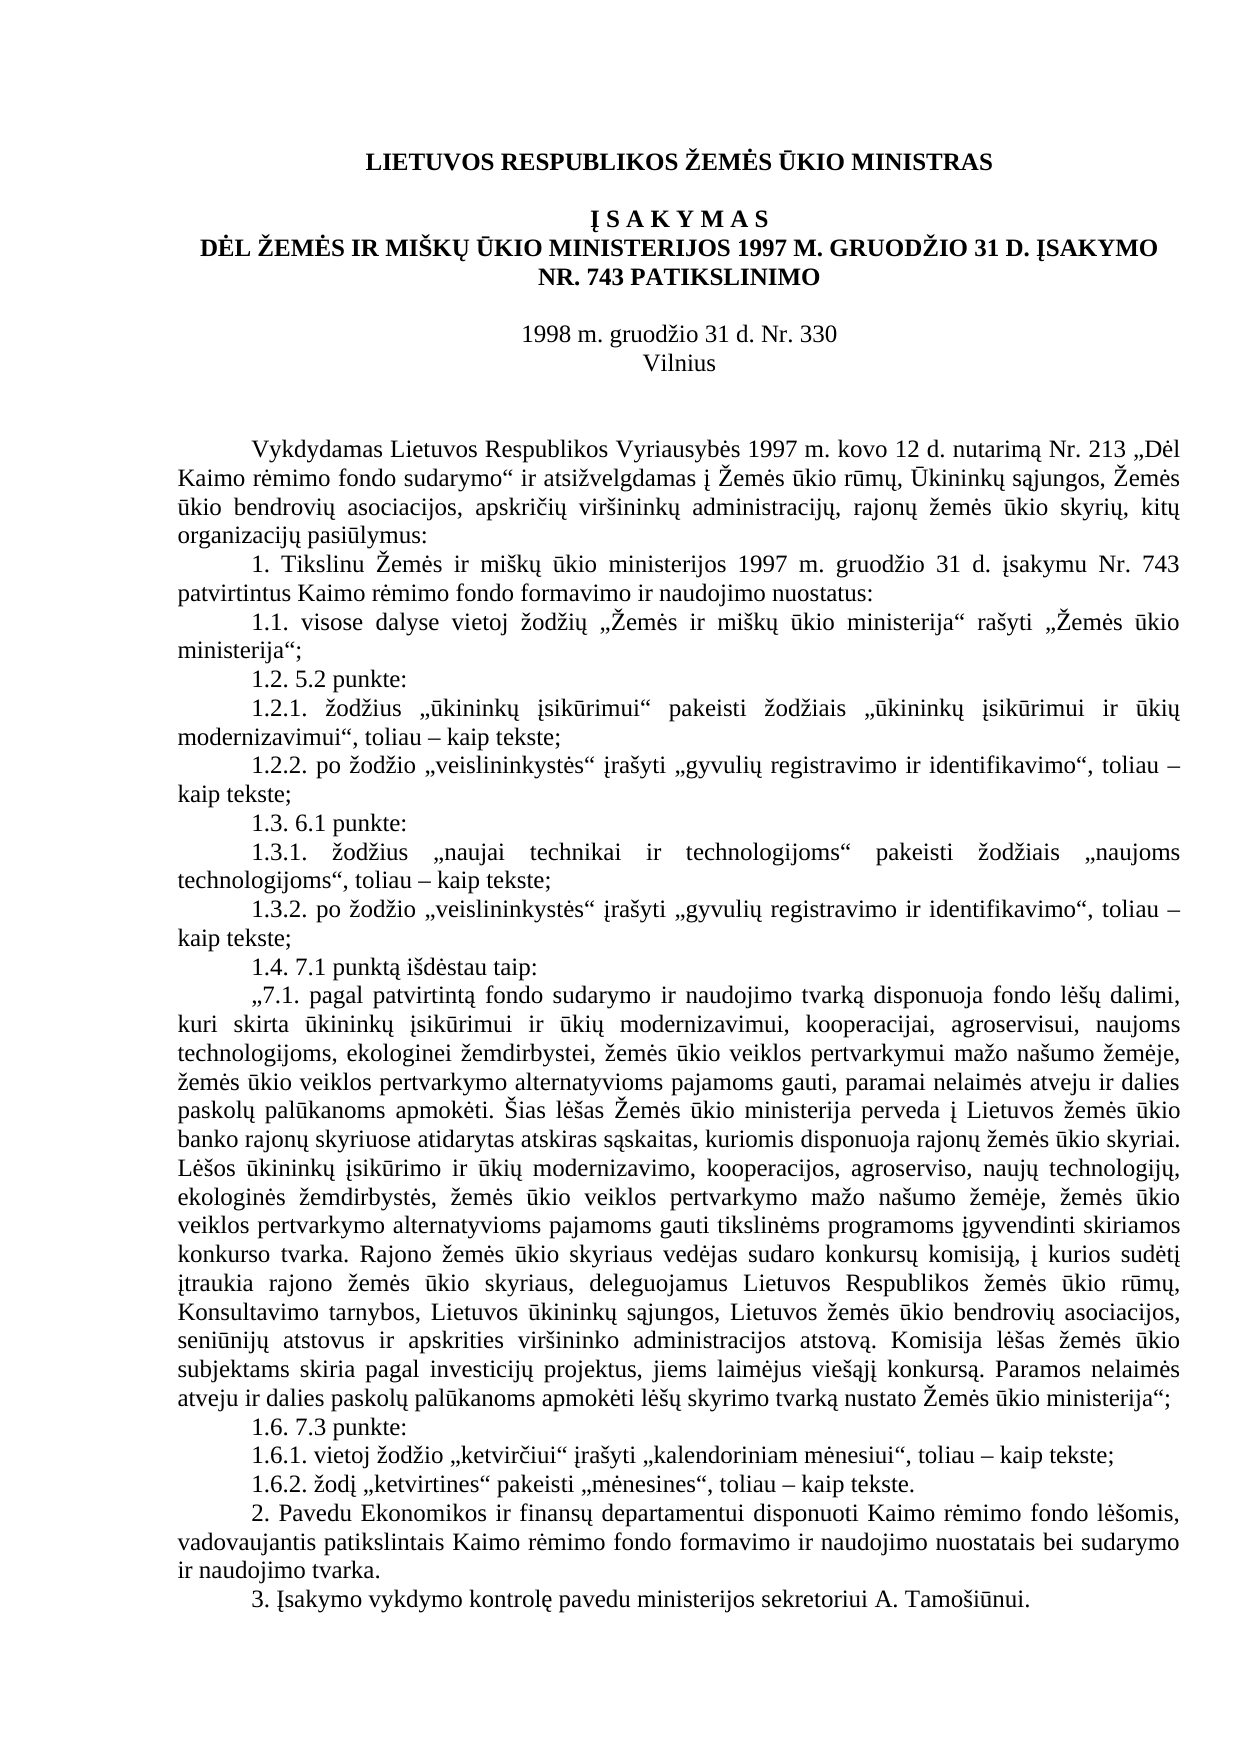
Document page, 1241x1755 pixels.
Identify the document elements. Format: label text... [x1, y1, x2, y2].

text 1.1. visose dalyse vietoj žodžių „Žemės ir miškų ūkio ministerija“ rašyti „Žemės ūkio ministerija“; [177, 607, 1181, 664]
text 1.4. 7.1 punktą išdėstau taip: [177, 952, 1181, 981]
text LIETUVOS RESPUBLIKOS ŽEMĖS ŪKIO MINISTRAS [177, 147, 1181, 176]
text DĖL ŽEMĖS IR MIŠKŲ ŪKIO MINISTERIJOS 1997 M. GRUODŽIO 31 D. ĮSAKYMO NR. 743 PATIKSLINIMO [177, 233, 1181, 291]
text „7.1. pagal patvirtintą fondo sudarymo ir naudojimo tvarką disponuoja fondo lėšų dalimi, kuri skirta ūkininkų įsikūrimui ir ūkių modernizavimui, kooperacijai, agroservisui, naujoms technologijoms, ekologinei žemdirbystei, žemės ūkio veiklos pertvarkymui mažo našumo žemėje, žemės ūkio veiklos pertvarkymo alternatyvioms pajamoms gauti, paramai nelaimės atveju ir dalies paskolų palūkanoms apmokėti. Šias lėšas Žemės ūkio ministerija perveda į Lietuvos žemės ūkio banko rajonų skyriuose atidarytas atskiras sąskaitas, kuriomis disponuoja rajonų žemės ūkio skyriai. Lėšos ūkininkų įsikūrimo ir ūkių modernizavimo, kooperacijos, agroserviso, naujų technologijų, ekologinės žemdirbystės, žemės ūkio veiklos pertvarkymo mažo našumo žemėje, žemės ūkio veiklos pertvarkymo alternatyvioms pajamoms gauti tikslinėms programoms įgyvendinti skiriamos konkurso tvarka. Rajono žemės ūkio skyriaus vedėjas sudaro konkursų komisiją, į kurios sudėtį įtraukia rajono žemės ūkio skyriaus, deleguojamus Lietuvos Respublikos žemės ūkio rūmų, Konsultavimo tarnybos, Lietuvos ūkininkų sąjungos, Lietuvos žemės ūkio bendrovių asociacijos, seniūnijų atstovus ir apskrities viršininko administracijos atstovą. Komisija lėšas žemės ūkio subjektams skiria pagal investicijų projektus, jiems laimėjus viešąjį konkursą. Paramos nelaimės atveju ir dalies paskolų palūkanoms apmokėti lėšų skyrimo tvarką nustato Žemės ūkio ministerija“; [177, 981, 1181, 1412]
text 1.2. 5.2 punkte: [177, 664, 1181, 693]
text 1.2.1. žodžius „ūkininkų įsikūrimui“ pakeisti žodžiais „ūkininkų įsikūrimui ir ūkių modernizavimui“, toliau – kaip tekste; [177, 693, 1181, 751]
text 1998 m. gruodžio 31 d. Nr. 330 [177, 319, 1181, 348]
text 2. Pavedu Ekonomikos ir finansų departamentui disponuoti Kaimo rėmimo fondo lėšomis, vadovaujantis patikslintais Kaimo rėmimo fondo formavimo ir naudojimo nuostatais bei sudarymo ir naudojimo tvarka. [177, 1498, 1181, 1584]
text 1.3. 6.1 punkte: [177, 808, 1181, 837]
text Vilnius [177, 348, 1181, 377]
text 1.2.2. po žodžio „veislininkystės“ įrašyti „gyvulių registravimo ir identifikavimo“, toliau – kaip tekste; [177, 751, 1181, 808]
text Vykdydamas Lietuvos Respublikos Vyriausybės 1997 m. kovo 12 d. nutarimą Nr. 213 „Dėl Kaimo rėmimo fondo sudarymo“ ir atsižvelgdamas į Žemės ūkio rūmų, Ūkininkų sąjungos, Žemės ūkio bendrovių asociacijos, apskričių viršininkų administracijų, rajonų žemės ūkio skyrių, kitų organizacijų pasiūlymus: [177, 434, 1181, 549]
text 1.6.1. vietoj žodžio „ketvirčiui“ įrašyti „kalendoriniam mėnesiui“, toliau – kaip tekste; [177, 1441, 1181, 1469]
text 1.3.2. po žodžio „veislininkystės“ įrašyti „gyvulių registravimo ir identifikavimo“, toliau – kaip tekste; [177, 894, 1181, 952]
text 3. Įsakymo vykdymo kontrolę pavedu ministerijos sekretoriui A. Tamošiūnui. [177, 1584, 1181, 1613]
text Į S A K Y M A S [177, 204, 1181, 233]
text 1. Tikslinu Žemės ir miškų ūkio ministerijos 1997 m. gruodžio 31 d. įsakymu Nr. 743 patvirtintus Kaimo rėmimo fondo formavimo ir naudojimo nuostatus: [177, 549, 1181, 607]
text 1.3.1. žodžius „naujai technikai ir technologijoms“ pakeisti žodžiais „naujoms technologijoms“, toliau – kaip tekste; [177, 837, 1181, 894]
text 1.6.2. žodį „ketvirtines“ pakeisti „mėnesines“, toliau – kaip tekste. [177, 1469, 1181, 1498]
text 1.6. 7.3 punkte: [177, 1412, 1181, 1441]
